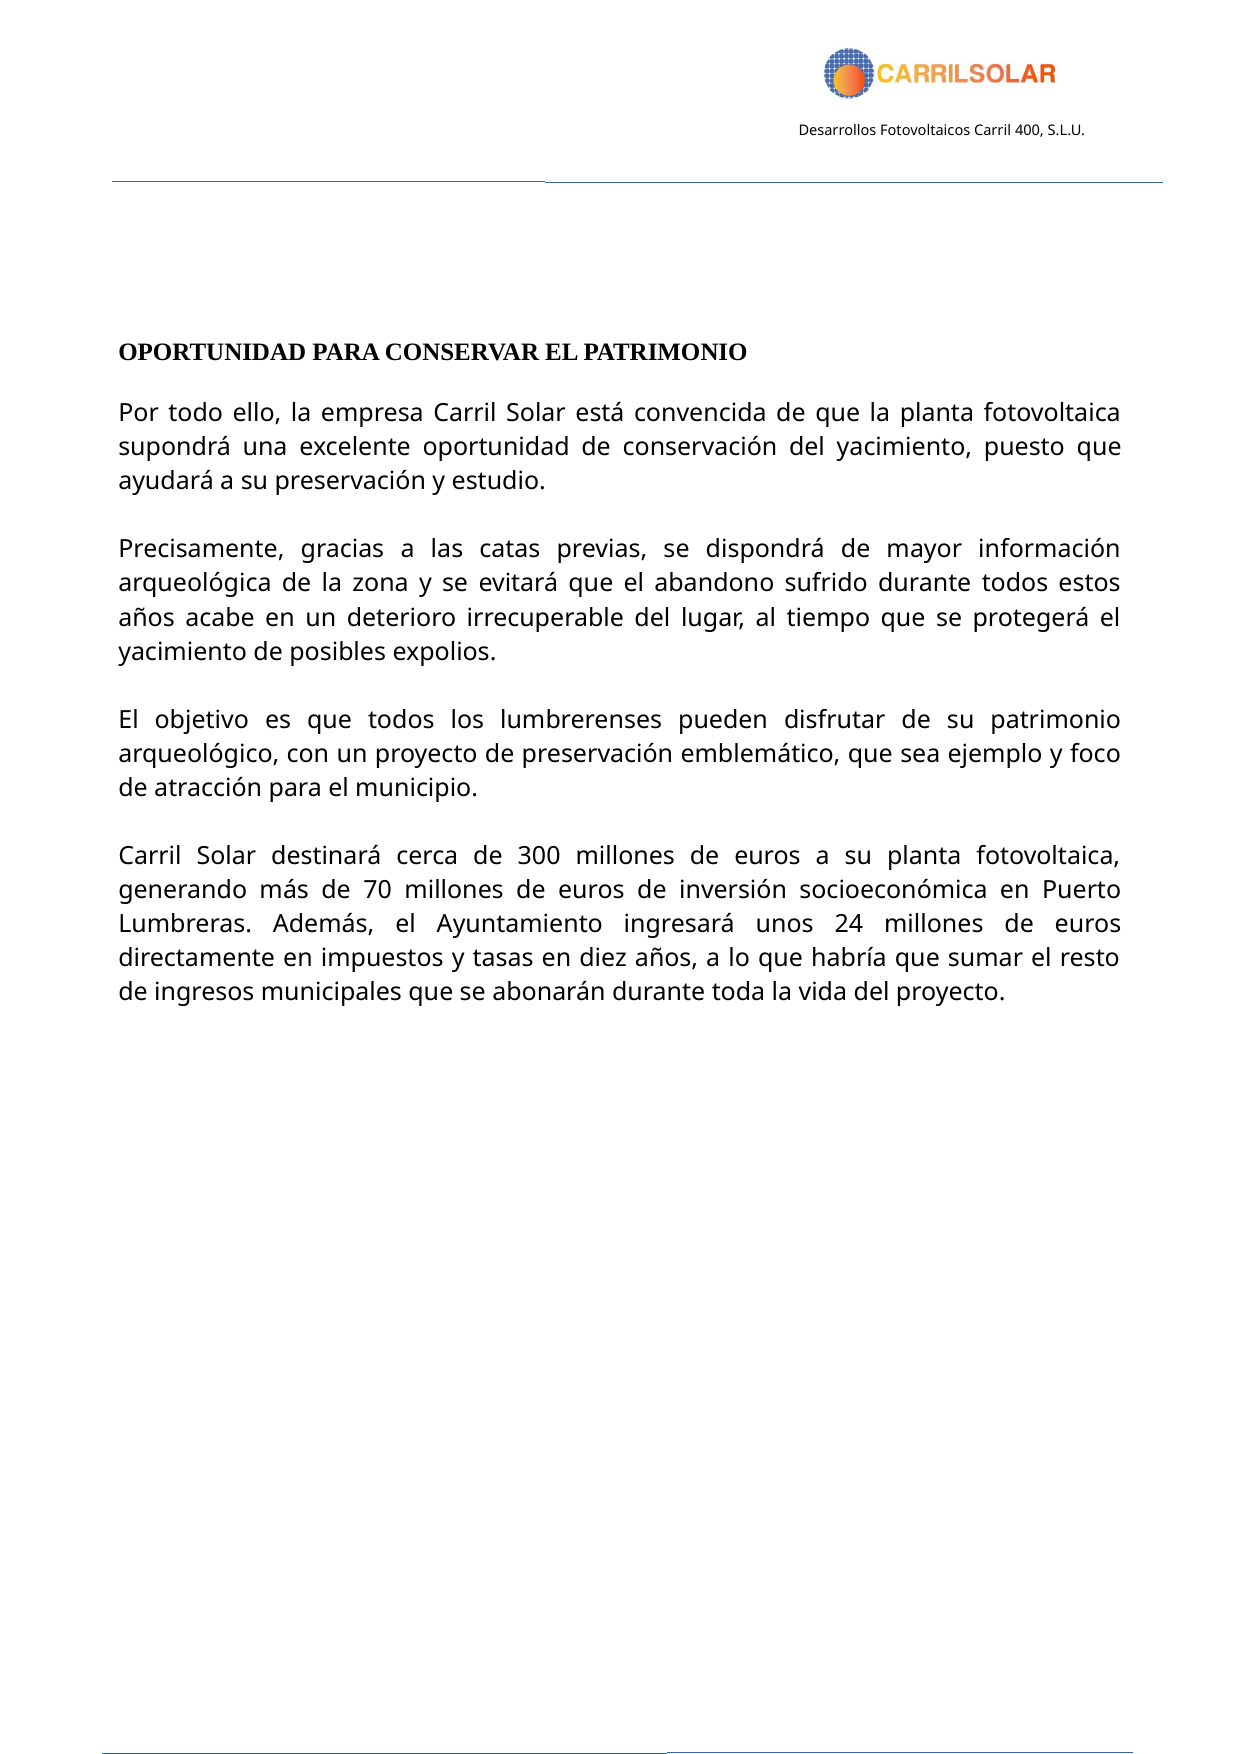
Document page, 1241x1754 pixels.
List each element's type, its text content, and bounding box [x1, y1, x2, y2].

text El objetivo es que todos los lumbrerenses pueden disfrutar de su patrimonio arqueológico, con un proyecto de preservación emblemático, que sea ejemplo y foco de atracción para el municipio. [118, 701, 1122, 803]
picture [818, 44, 1060, 102]
text Precisamente, gracias a las catas previas, se dispondrá de mayor información arqueológica de la zona y se evitará que el abandono sufrido durante todos estos años acabe en un deterioro irrecuperable del lugar, al tiempo que se protegerá el yacimiento de posibles expolios. [118, 531, 1122, 667]
text Carril Solar destinará cerca de 300 millones de euros a su planta fotovoltaica, generando más de 70 millones de euros de inversión socioeconómica en Puerto Lumbreras. Además, el Ayuntamiento ingresará unos 24 millones de euros directamente en impuestos y tasas en diez años, a lo que habría que sumar el resto de ingresos municipales que se abonarán durante toda la vida del proyecto. [118, 838, 1122, 1008]
text Por todo ello, la empresa Carril Solar está convencida de que la planta fotovoltaica supondrá una excelente oportunidad de conservación del yacimiento, puesto que ayudará a su preservación y estudio. [118, 395, 1122, 497]
text OPORTUNIDAD PARA CONSERVAR EL PATRIMONIO [118, 337, 1122, 366]
